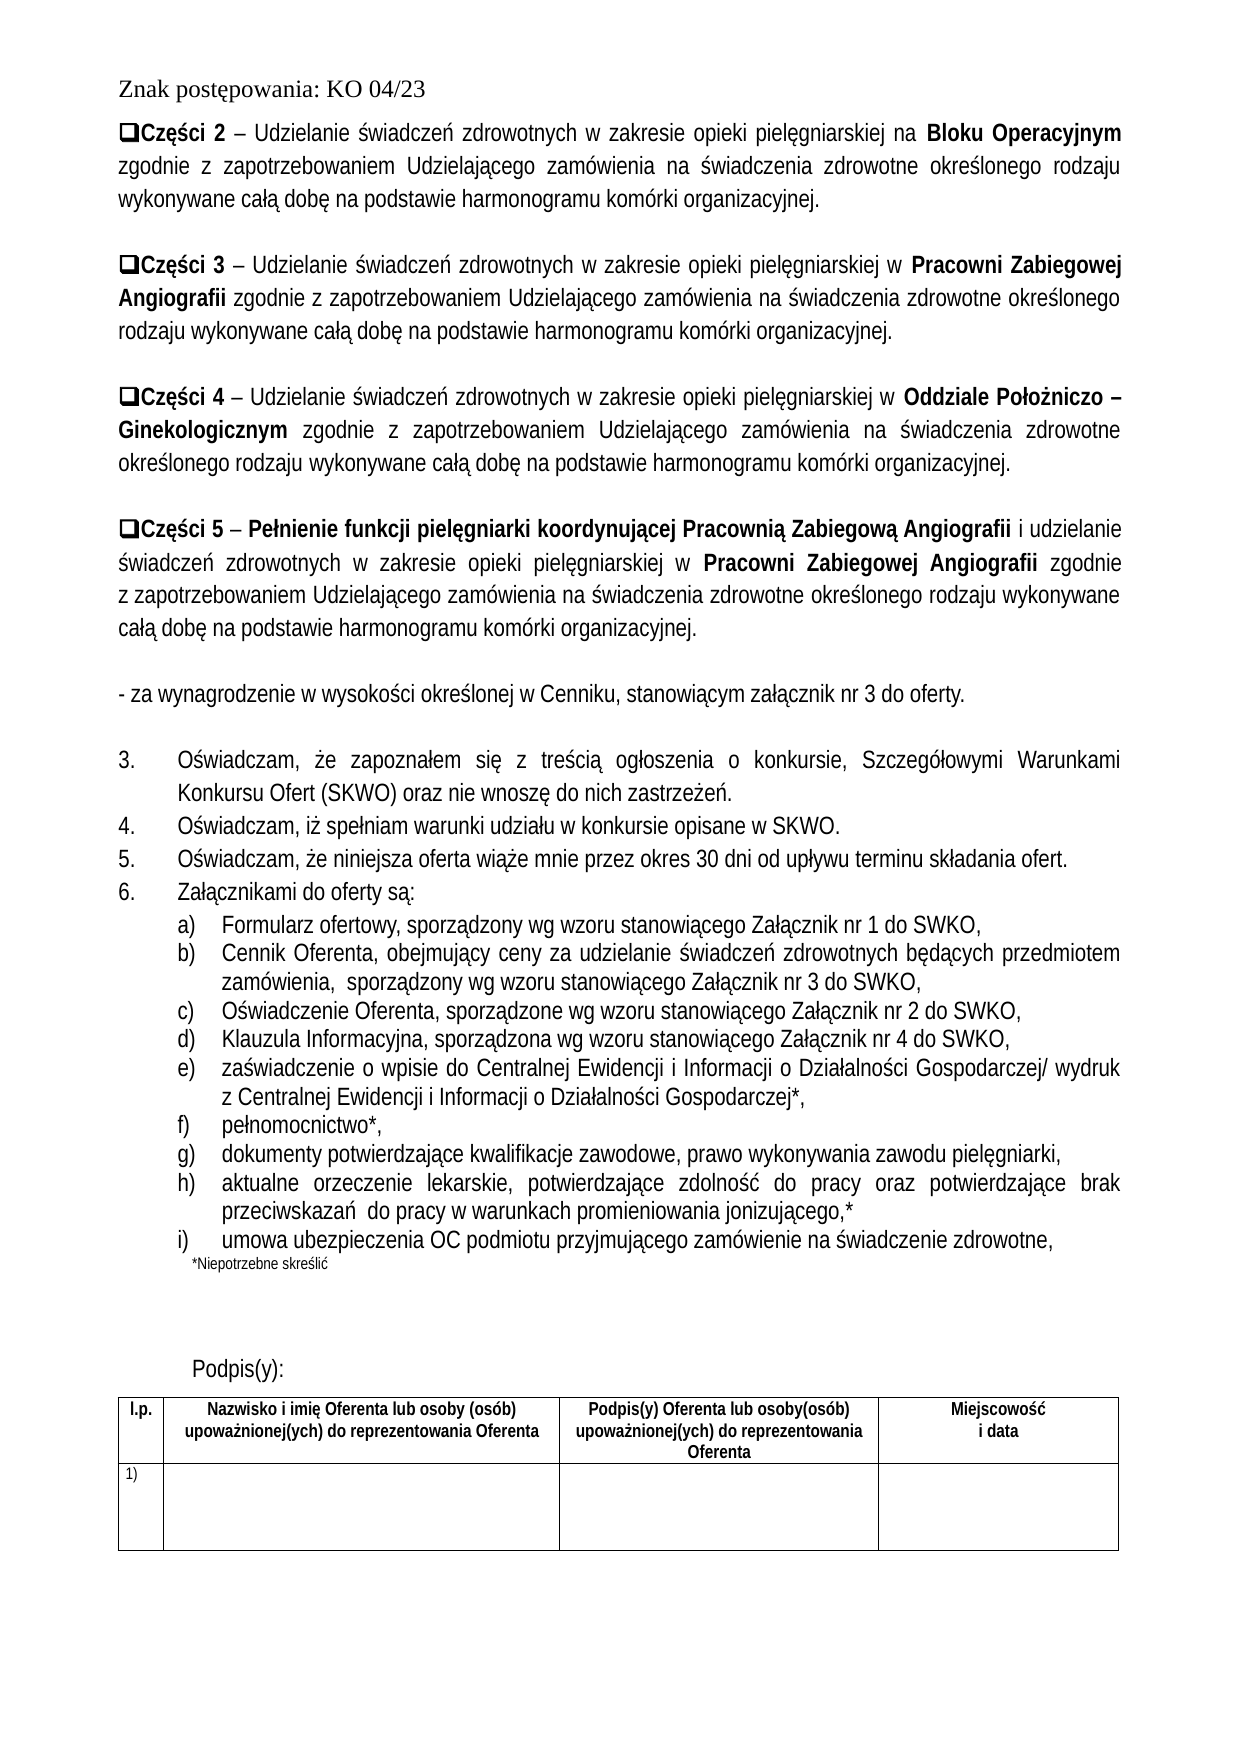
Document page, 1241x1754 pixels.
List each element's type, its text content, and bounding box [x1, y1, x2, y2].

text 3. Oświadczam, że zapoznałem się z treścią ogłoszenia o konkursie, Szczegółowymi Warunkami Konkursu Ofert (SKWO) oraz nie wnoszę do nich zastrzeżeń. [118, 745, 1122, 807]
text Części 5 – Pełnienie funkcji pielęgniarki koordynującej Pracownią Zabiegową Angiografii i udzielanie świadczeń zdrowotnych w zakresie opieki pielęgniarskiej w Pracowni Zabiegowej Angiografii zgodnie z zapotrzebowaniem Udzielającego zamówienia na świadczenia zdrowotne określonego rodzaju wykonywane całą dobę na podstawie harmonogramu komórki organizacyjnej. [118, 514, 1122, 642]
table_header l.p. [119, 1398, 163, 1463]
text Podpis(y): [192, 1354, 1122, 1383]
table_header Miejscowość i data [879, 1398, 1118, 1463]
table_cell 1) [119, 1464, 163, 1550]
table_header Nazwisko i imię Oferenta lub osoby (osób) upoważnionej(ych) do reprezentowania Oferenta [164, 1398, 559, 1463]
list zaświadczenie o wpisie do Centralnej Ewidencji i Informacji o Działalności Gospodarczej/ wydruk z Centralnej Ewidencji i Informacji o Działalności Gospodarczej*, [177, 1053, 1122, 1110]
list aktualne orzeczenie lekarskie, potwierdzające zdolność do pracy oraz potwierdzające brak przeciwskazań do pracy w warunkach promieniowania jonizującego,* [177, 1168, 1122, 1225]
list Klauzula Informacyjna, sporządzona wg wzoru stanowiącego Załącznik nr 4 do SWKO, [177, 1024, 1122, 1053]
list pełnomocnictwo*, [177, 1110, 1122, 1139]
list dokumenty potwierdzające kwalifikacje zawodowe, prawo wykonywania zawodu pielęgniarki, [177, 1139, 1122, 1168]
list Formularz ofertowy, sporządzony wg wzoru stanowiącego Załącznik nr 1 do SWKO, [177, 910, 1122, 938]
table_cell [560, 1464, 878, 1550]
text - za wynagrodzenie w wysokości określonej w Cenniku, stanowiącym załącznik nr 3 do oferty. [118, 679, 1122, 708]
table_cell [879, 1464, 1118, 1550]
list Cennik Oferenta, obejmujący ceny za udzielanie świadczeń zdrowotnych będących przedmiotem zamówienia, sporządzony wg wzoru stanowiącego Załącznik nr 3 do SWKO, [177, 938, 1122, 996]
text Części 4 – Udzielanie świadczeń zdrowotnych w zakresie opieki pielęgniarskiej w Oddziale Położniczo – Ginekologicznym zgodnie z zapotrzebowaniem Udzielającego zamówienia na świadczenia zdrowotne określonego rodzaju wykonywane całą dobę na podstawie harmonogramu komórki organizacyjnej. [118, 382, 1122, 477]
text *Niepotrzebne skreślić [192, 1253, 1122, 1273]
text 5. Oświadczam, że niniejsza oferta wiąże mnie przez okres 30 dni od upływu terminu składania ofert. [118, 844, 1122, 873]
text 6. Załącznikami do oferty są: [118, 877, 1122, 906]
text 4. Oświadczam, iż spełniam warunki udziału w konkursie opisane w SKWO. [118, 811, 1122, 840]
text Części 3 – Udzielanie świadczeń zdrowotnych w zakresie opieki pielęgniarskiej w Pracowni Zabiegowej Angiografii zgodnie z zapotrzebowaniem Udzielającego zamówienia na świadczenia zdrowotne określonego rodzaju wykonywane całą dobę na podstawie harmonogramu komórki organizacyjnej. [118, 250, 1122, 345]
table_cell [164, 1464, 559, 1550]
list umowa ubezpieczenia OC podmiotu przyjmującego zamówienie na świadczenie zdrowotne, [177, 1225, 1122, 1253]
list Oświadczenie Oferenta, sporządzone wg wzoru stanowiącego Załącznik nr 2 do SWKO, [177, 996, 1122, 1024]
text Części 2 – Udzielanie świadczeń zdrowotnych w zakresie opieki pielęgniarskiej na Bloku Operacyjnym zgodnie z zapotrzebowaniem Udzielającego zamówienia na świadczenia zdrowotne określonego rodzaju wykonywane całą dobę na podstawie harmonogramu komórki organizacyjnej. [118, 118, 1122, 213]
table_header Podpis(y) Oferenta lub osoby(osób) upoważnionej(ych) do reprezentowania Oferenta [560, 1398, 878, 1463]
